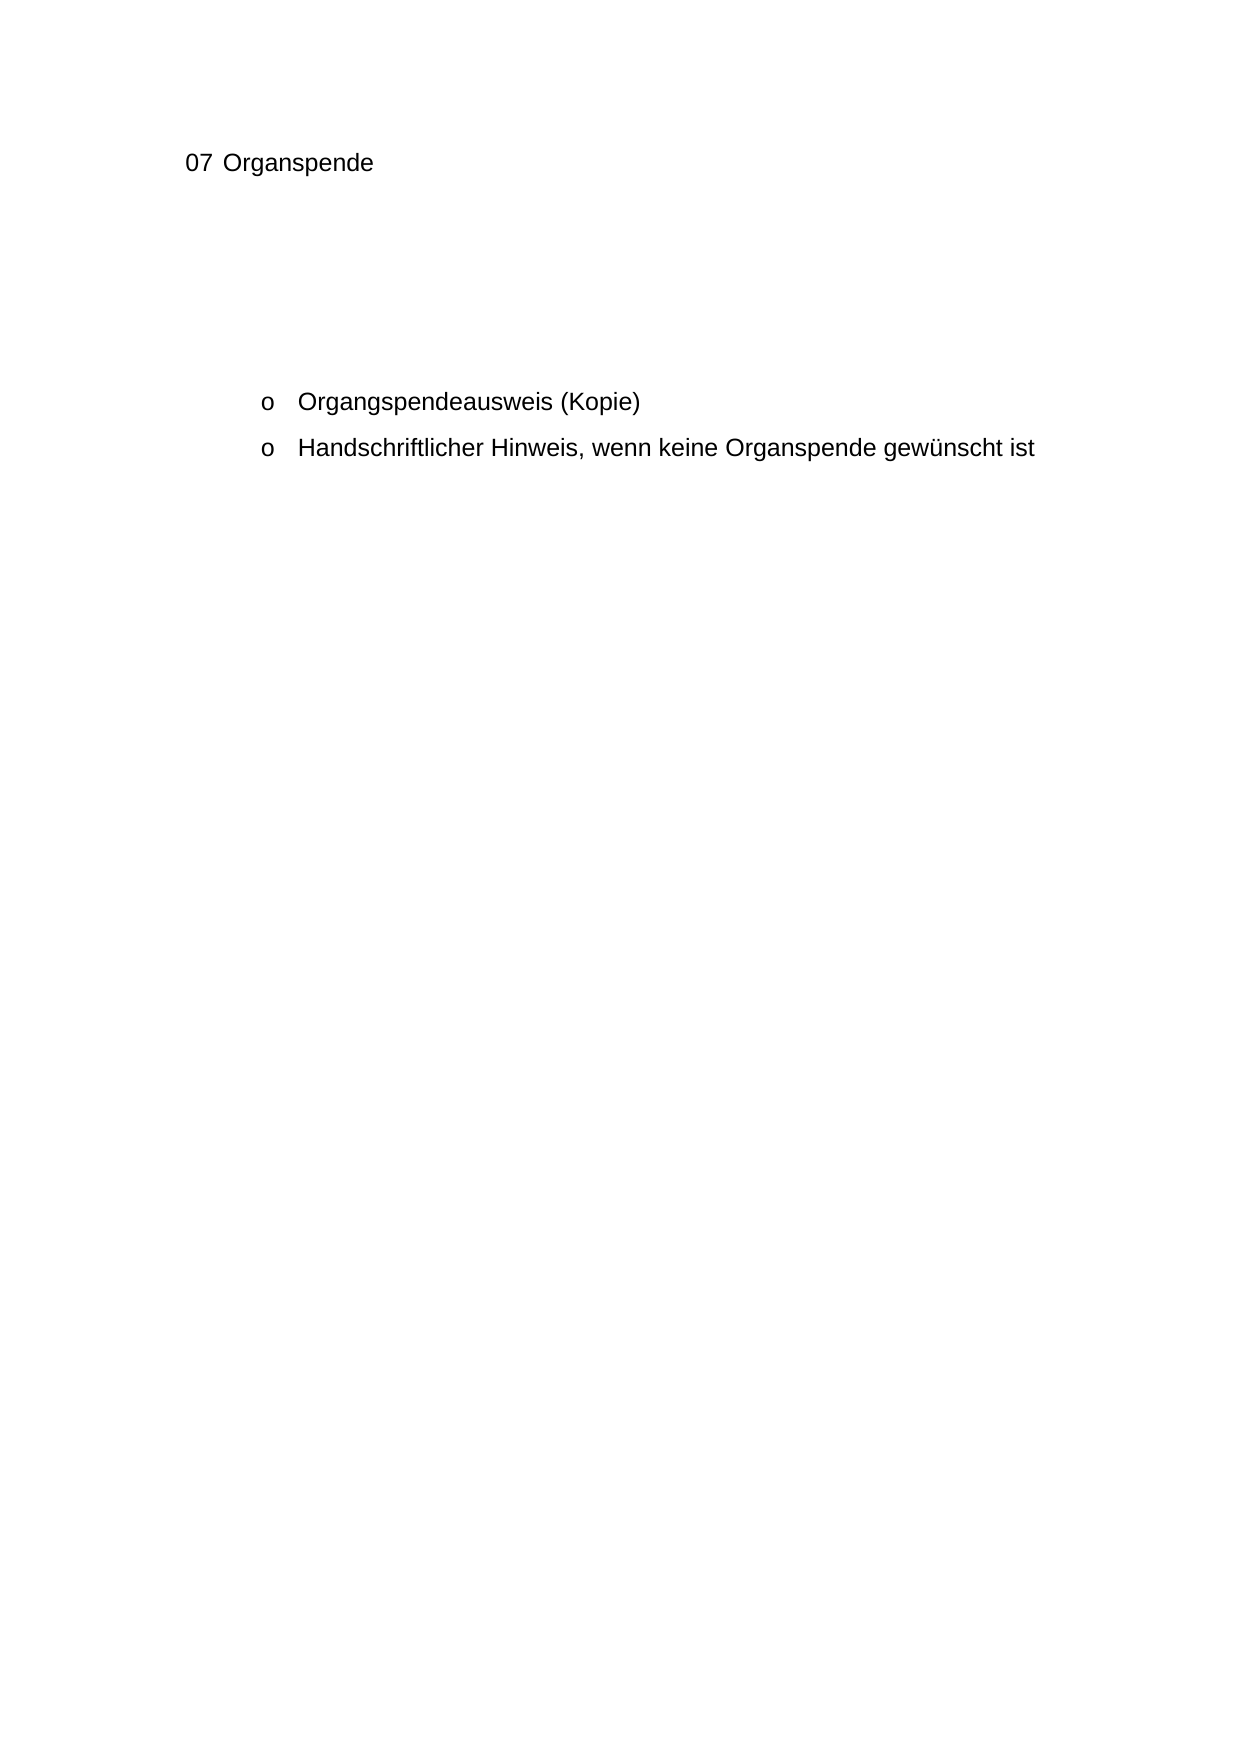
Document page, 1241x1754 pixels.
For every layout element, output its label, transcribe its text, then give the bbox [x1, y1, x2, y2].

list Handschriftlicher Hinweis, wenn keine Organspende gewünscht ist [260, 433, 1093, 464]
list Organgspendeausweis (Kopie) [260, 387, 1093, 418]
list Organspende [185, 148, 1093, 176]
